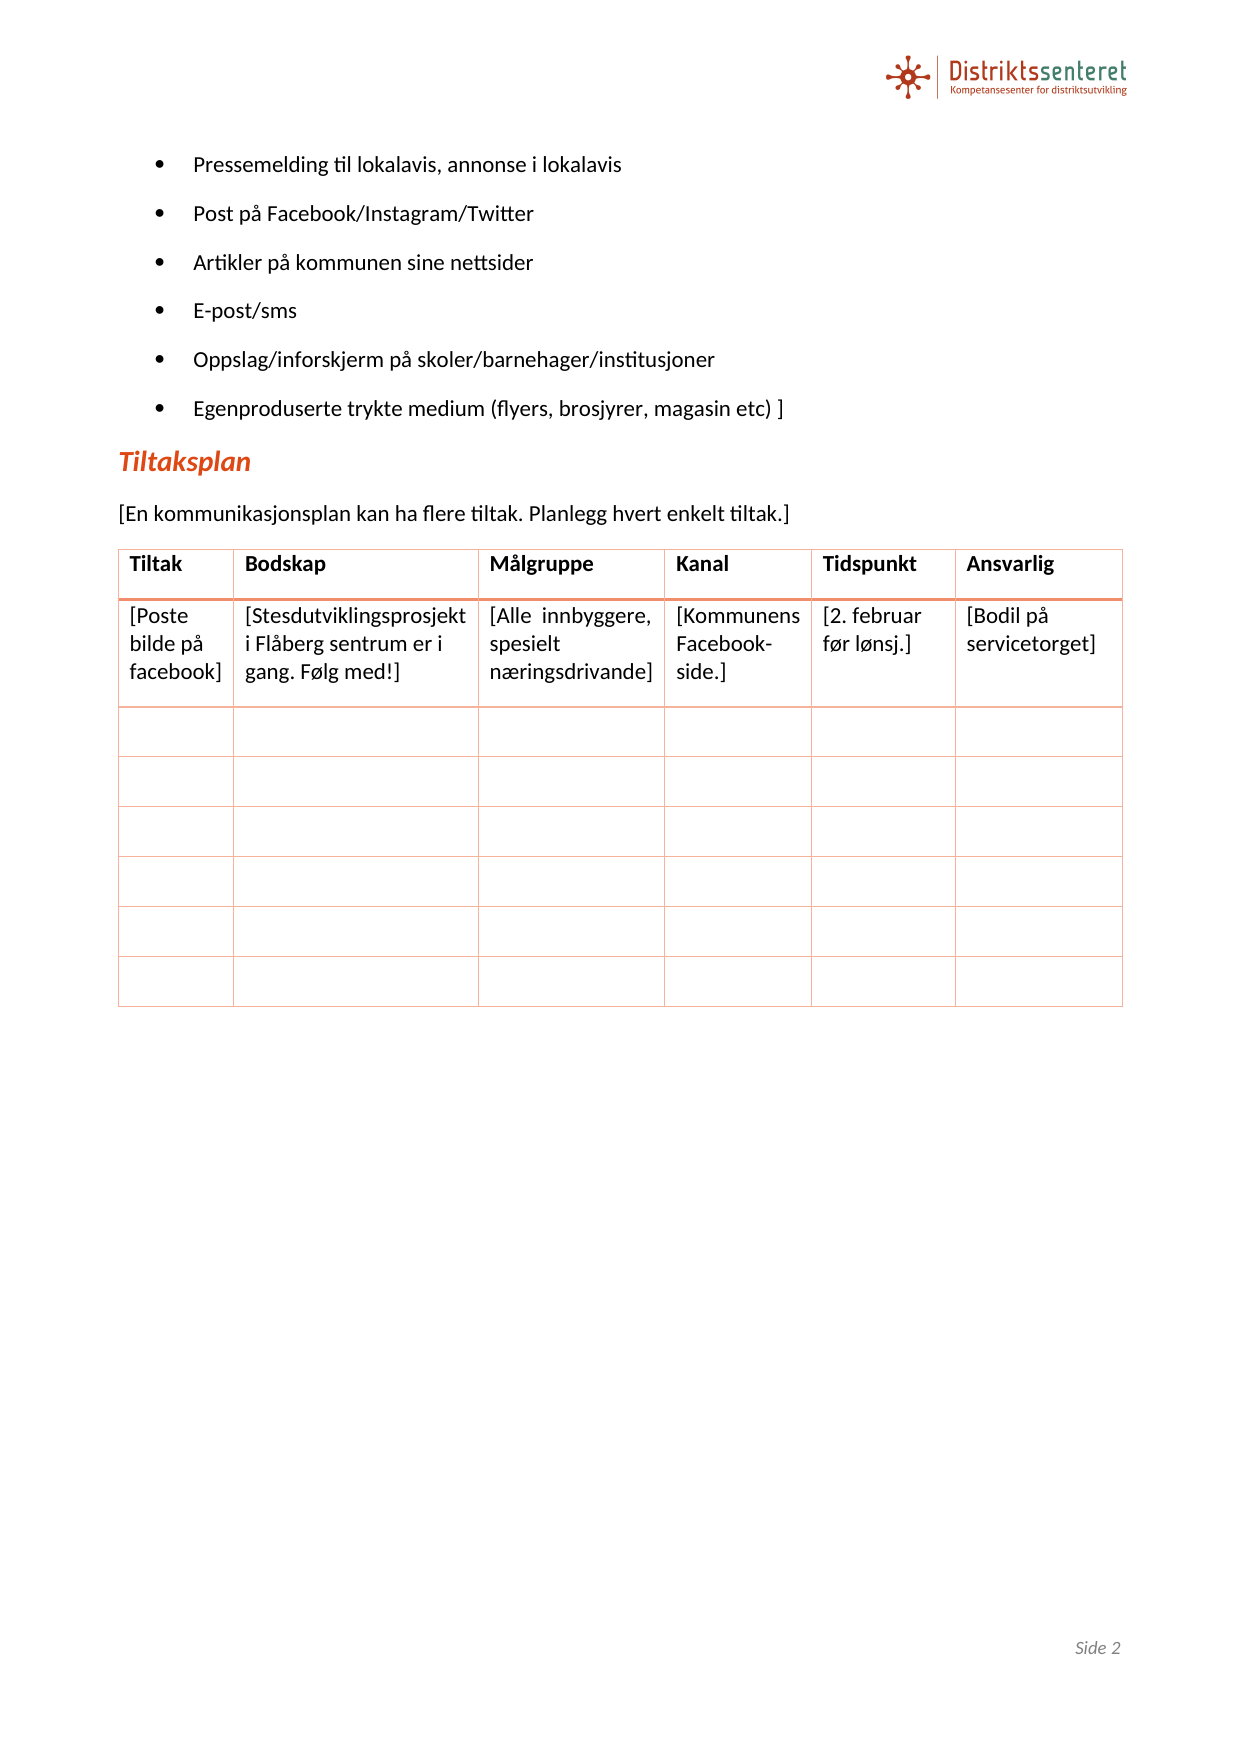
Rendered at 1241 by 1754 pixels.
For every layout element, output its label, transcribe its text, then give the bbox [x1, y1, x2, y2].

table_cell [234, 708, 478, 756]
table_header Kanal [665, 550, 811, 598]
table_header Ansvarlig [956, 550, 1122, 598]
table_cell [234, 857, 478, 906]
table_cell [Stesdutviklingsprosjekt i Flåberg sentrum er i gang. Følg med!] [234, 601, 478, 706]
table_cell [Kommunens Facebook-side.] [665, 601, 811, 706]
list Oppslag/inforskjerm på skoler/barnehager/institusjoner [156, 345, 1122, 373]
list E-post/sms [156, 297, 1122, 324]
list Artikler på kommunen sine nettsider [156, 248, 1122, 276]
table_cell [812, 708, 955, 756]
table_cell [665, 807, 811, 856]
table_cell [234, 957, 478, 1006]
table_cell [479, 957, 664, 1006]
table_cell [665, 708, 811, 756]
subtitle Tiltaksplan [118, 443, 1122, 479]
table_cell [956, 807, 1122, 856]
table_cell [Poste bilde på facebook] [119, 601, 233, 706]
table_cell [234, 757, 478, 806]
table_cell [812, 807, 955, 856]
table_cell [956, 757, 1122, 806]
table_cell [665, 857, 811, 906]
table_cell [479, 907, 664, 956]
table_cell [234, 907, 478, 956]
table_cell [Bodil på servicetorget] [956, 601, 1122, 706]
table_header Tidspunkt [812, 550, 955, 598]
table_cell [479, 807, 664, 856]
table_cell [956, 708, 1122, 756]
table_cell [956, 857, 1122, 906]
table_cell [119, 708, 233, 756]
text [En kommunikasjonsplan kan ha flere tiltak. Planlegg hvert enkelt tiltak.] [118, 499, 1122, 528]
table_cell [812, 857, 955, 906]
table_cell [479, 857, 664, 906]
table_cell [119, 807, 233, 856]
table_header Målgruppe [479, 550, 664, 598]
table_cell [956, 957, 1122, 1006]
table_cell [2. februar før lønsj.] [812, 601, 955, 706]
table_cell [479, 708, 664, 756]
table_cell [665, 957, 811, 1006]
table_header Tiltak [119, 550, 233, 598]
table_cell [479, 757, 664, 806]
table_cell [Alle innbyggere, spesielt næringsdrivande] [479, 601, 664, 706]
table_cell [665, 757, 811, 806]
table_cell [234, 807, 478, 856]
list Post på Facebook/Instagram/Twitter [156, 199, 1122, 227]
table_cell [812, 907, 955, 956]
table_cell [119, 757, 233, 806]
table_header Bodskap [234, 550, 478, 598]
table_cell [119, 857, 233, 906]
list Pressemelding til lokalavis, annonse i lokalavis [156, 150, 1122, 178]
list Egenproduserte trykte medium (flyers, brosjyrer, magasin etc) ] [156, 394, 1122, 422]
table_cell [119, 907, 233, 956]
table_cell [812, 957, 955, 1006]
table_cell [119, 957, 233, 1006]
table_cell [812, 757, 955, 806]
table_cell [665, 907, 811, 956]
table_cell [956, 907, 1122, 956]
